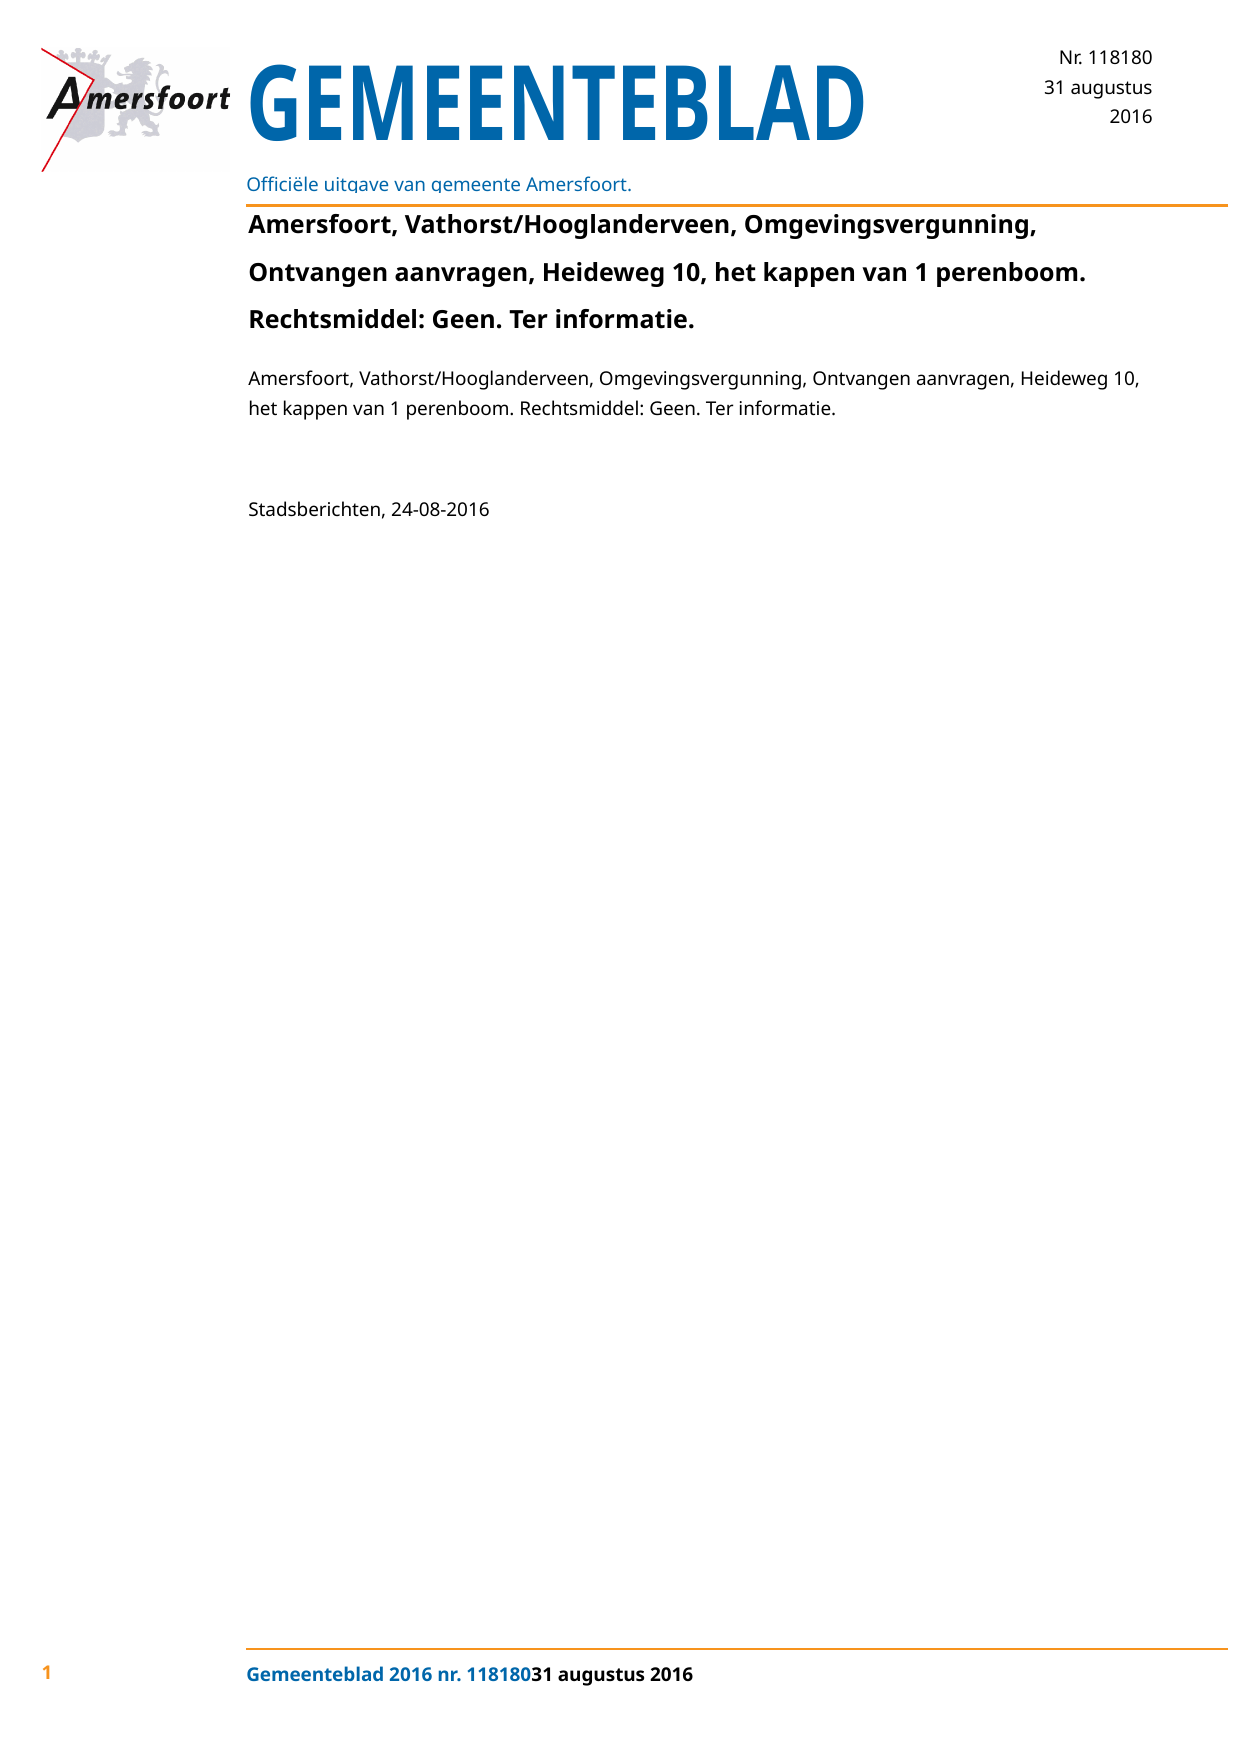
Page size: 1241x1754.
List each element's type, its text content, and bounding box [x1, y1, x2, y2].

picture [41, 47, 231, 172]
text Amersfoort, Vathorst/Hooglanderveen, Omgevingsvergunning, Ontvangen aanvragen, Heideweg 10, het kappen van 1 perenboom. Rechtsmiddel: Geen. Ter informatie. [248, 207, 1152, 336]
text Amersfoort, Vathorst/Hooglanderveen, Omgevingsvergunning, Ontvangen aanvragen, Heideweg 10, het kappen van 1 perenboom. Rechtsmiddel: Geen. Ter informatie. [248, 366, 1152, 421]
text Stadsberichten, 24-08-2016 [248, 496, 1152, 522]
